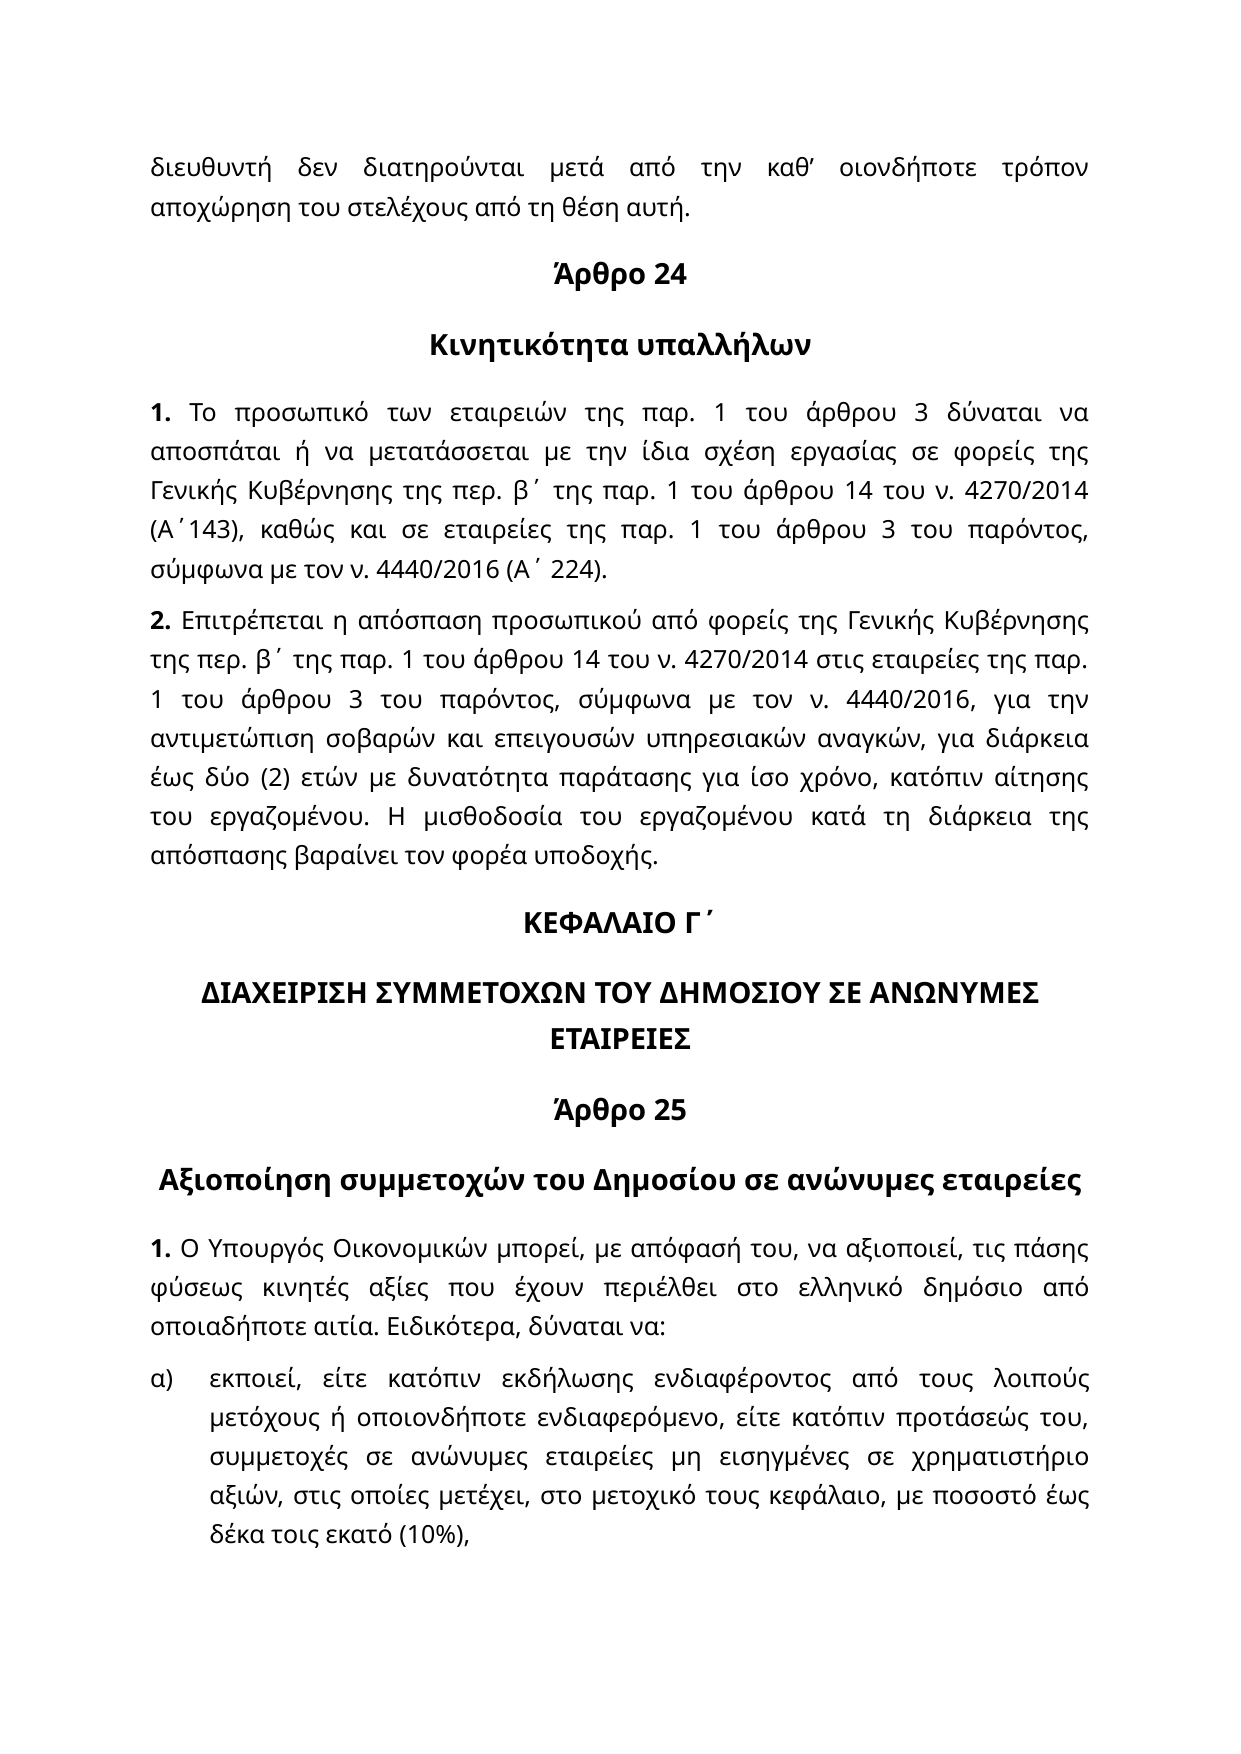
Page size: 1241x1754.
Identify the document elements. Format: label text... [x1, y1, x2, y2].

text 2. Επιτρέπεται η απόσπαση προσωπικού από φορείς της Γενικής Κυβέρνησης της περ. β΄ της παρ. 1 του άρθρου 14 του ν. 4270/2014 στις εταιρείες της παρ. 1 του άρθρου 3 του παρόντος, σύμφωνα με τον ν. 4440/2016, για την αντιμετώπιση σοβαρών και επειγουσών υπηρεσιακών αναγκών, για διάρκεια έως δύο (2) ετών με δυνατότητα παράτασης για ίσο χρόνο, κατόπιν αίτησης του εργαζομένου. Η μισθοδοσία του εργαζομένου κατά τη διάρκεια της απόσπασης βαραίνει τον φορέα υποδοχής. [150, 603, 1090, 872]
list α) εκποιεί, είτε κατόπιν εκδήλωσης ενδιαφέροντος από τους λοιπούς μετόχους ή οποιονδήποτε ενδιαφερόμενο, είτε κατόπιν προτάσεώς του, συμμετοχές σε ανώνυμες εταιρείες μη εισηγμένες σε χρηματιστήριο αξιών, στις οποίες μετέχει, στο μετοχικό τους κεφάλαιο, με ποσοστό έως δέκα τοις εκατό (10%), [150, 1360, 1090, 1551]
subtitle Αξιοποίηση συμμετοχών του Δημοσίου σε ανώνυμες εταιρείες [150, 1159, 1090, 1199]
subtitle Κινητικότητα υπαλλήλων [150, 324, 1090, 364]
text διευθυντή δεν διατηρούνται μετά από την καθ’ οιονδήποτε τρόπον αποχώρηση του στελέχους από τη θέση αυτή. [150, 150, 1090, 223]
subtitle Άρθρο 25 [150, 1089, 1090, 1129]
text 1. Ο Υπουργός Οικονομικών μπορεί, με απόφασή του, να αξιοποιεί, τις πάσης φύσεως κινητές αξίες που έχουν περιέλθει στο ελληνικό δημόσιο από οποιαδήποτε αιτία. Ειδικότερα, δύναται να: [150, 1230, 1090, 1343]
subtitle ΚΕΦΑΛΑΙΟ Γ΄ [150, 902, 1090, 942]
text 1. Το προσωπικό των εταιρειών της παρ. 1 του άρθρου 3 δύναται να αποσπάται ή να μετατάσσεται με την ίδια σχέση εργασίας σε φορείς της Γενικής Κυβέρνησης της περ. β΄ της παρ. 1 του άρθρου 14 του ν. 4270/2014 (Α΄143), καθώς και σε εταιρείες της παρ. 1 του άρθρου 3 του παρόντος, σύμφωνα με τον ν. 4440/2016 (Α΄ 224). [150, 394, 1090, 585]
subtitle ΔΙΑΧΕΙΡΙΣΗ ΣΥΜΜΕΤΟΧΩΝ ΤΟΥ ΔΗΜΟΣΙΟΥ ΣΕ ΑΝΩΝΥΜΕΣ ΕΤΑΙΡΕΙΕΣ [150, 973, 1090, 1058]
subtitle Άρθρο 24 [150, 253, 1090, 293]
